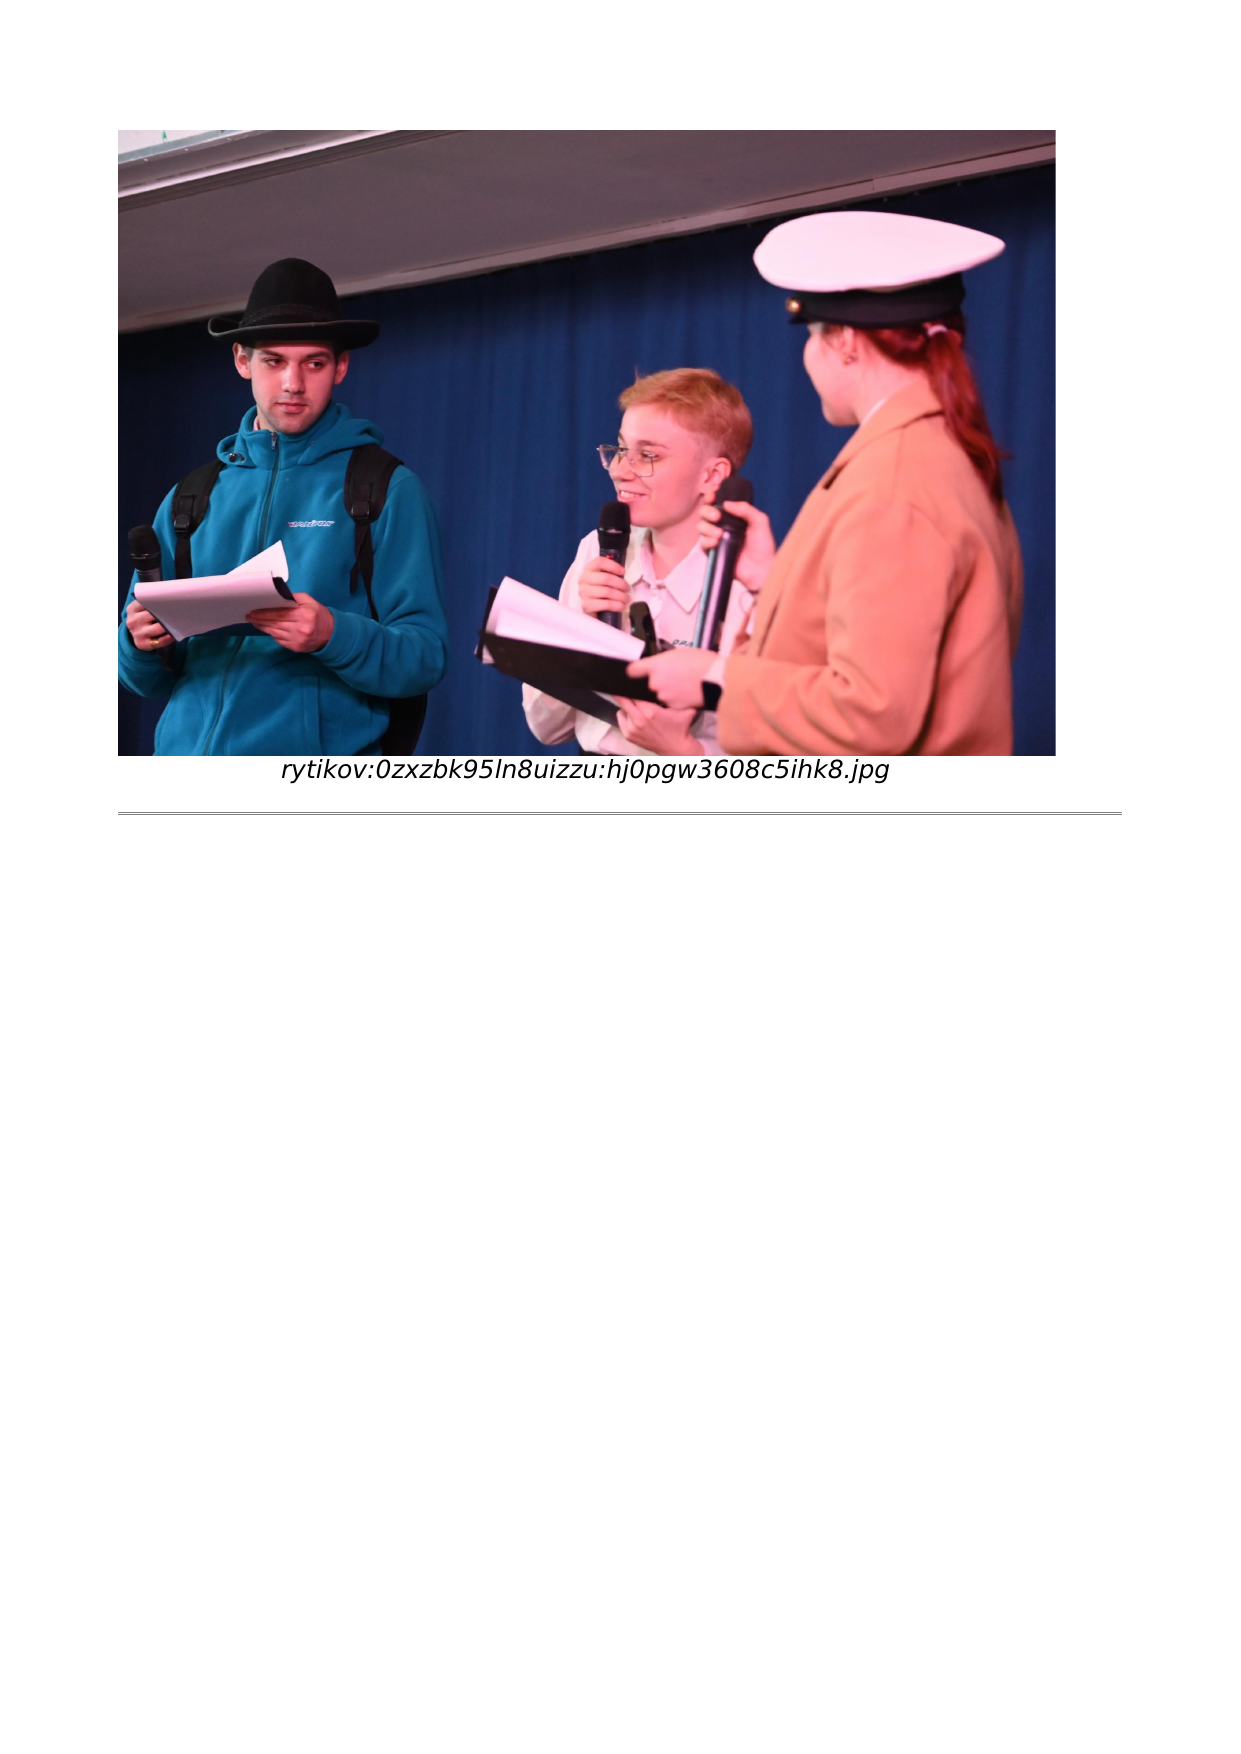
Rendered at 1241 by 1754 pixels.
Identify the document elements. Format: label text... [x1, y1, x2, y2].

text rytikov:0zxzbk95ln8uizzu:hj0pgw3608c5ihk8.jpg [118, 756, 1056, 785]
picture [118, 130, 1056, 756]
